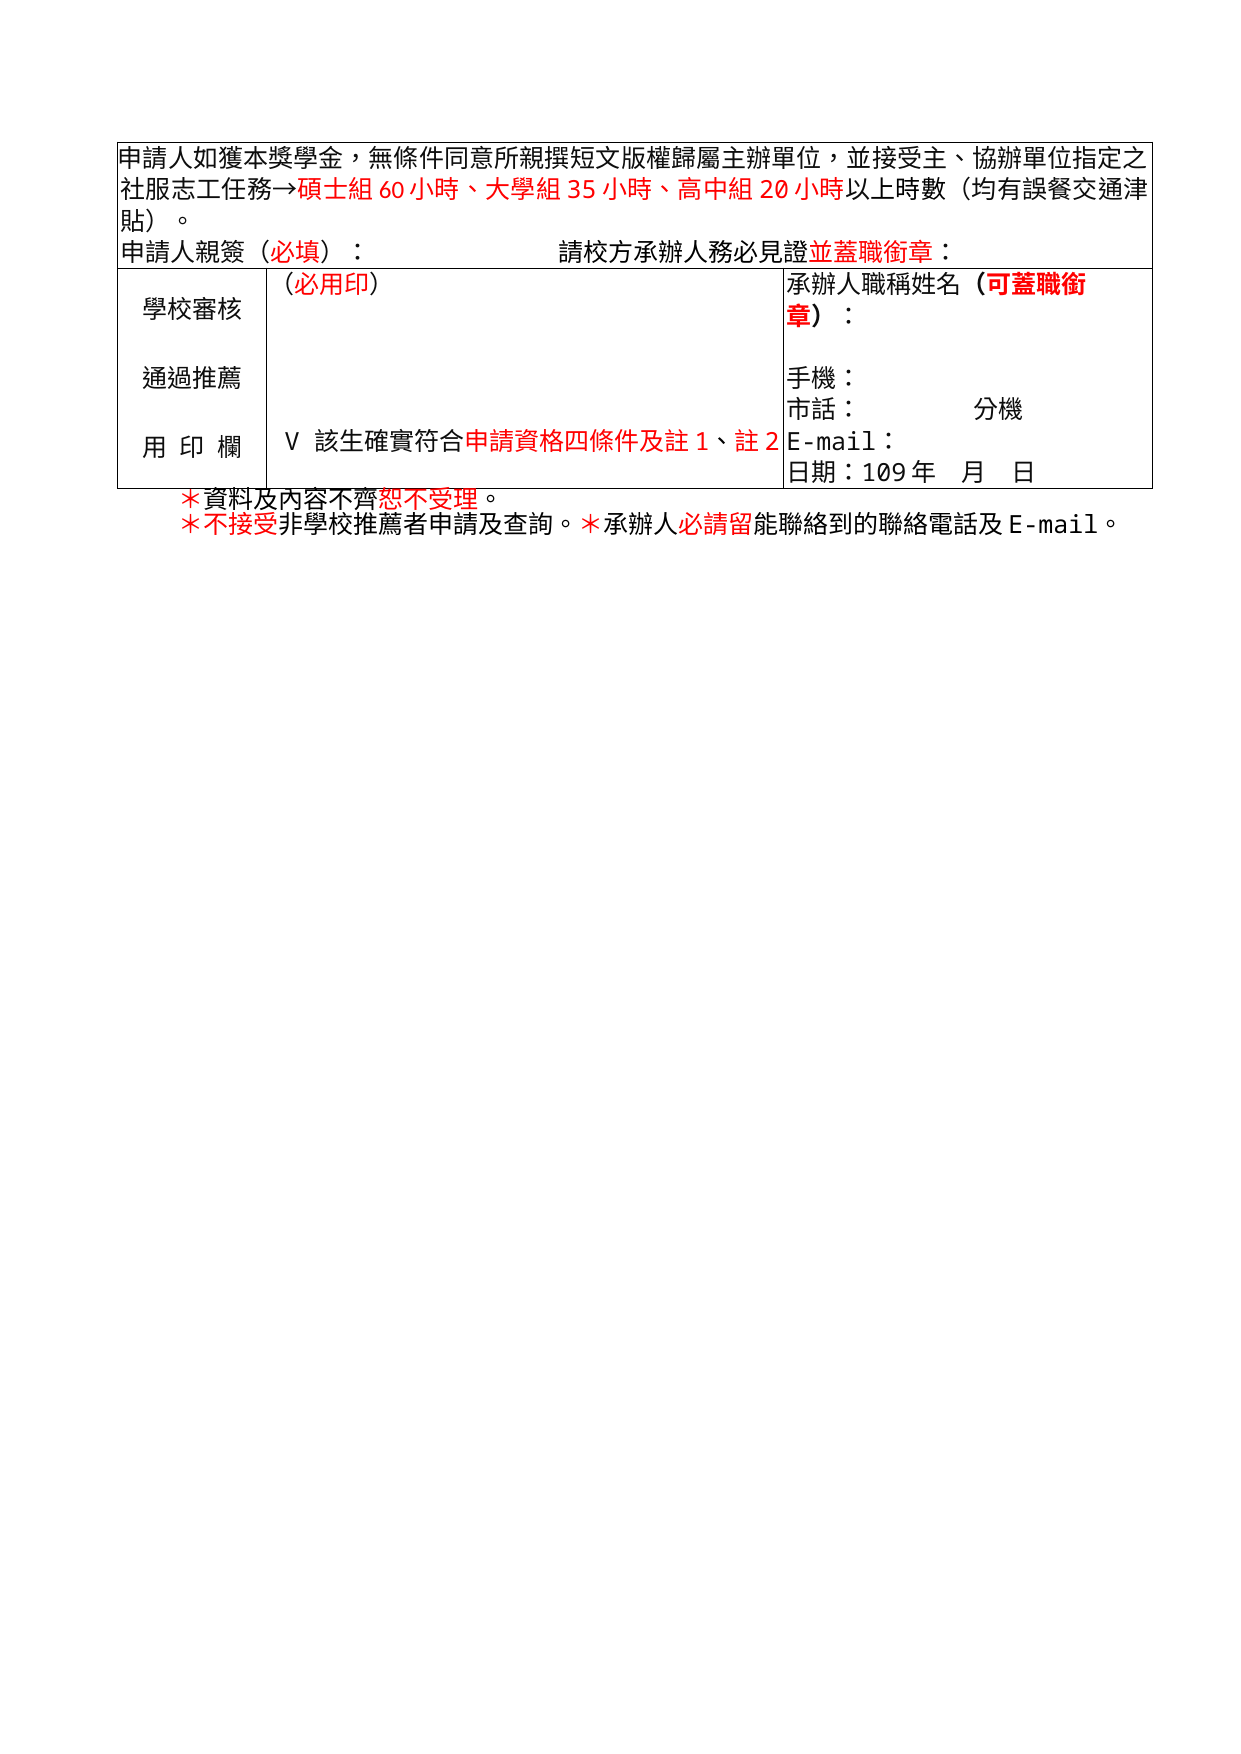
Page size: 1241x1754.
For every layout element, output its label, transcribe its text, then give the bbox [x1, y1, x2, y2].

text ＊資料及內容不齊恕不受理。 [118, 489, 1152, 513]
text ＊不接受非學校推薦者申請及查詢。＊承辦人必請留能聯絡到的聯絡電話及E-mail。 [118, 513, 1152, 538]
table_cell 申請人如獲本獎學金，無條件同意所親撰短文版權歸屬主辦單位，並接受主、協辦單位指定之社服志工任務→碩士組60小時、大學組35小時、高中組20小時以上時數（均有誤餐交通津貼）。 申請人親簽（必填）： 請校方承辦人務必見證並蓋職銜章： [118, 143, 1152, 268]
table_cell 學校審核 通過推薦 用 印 欄 [118, 269, 266, 487]
table_cell （必用印） V 該生確實符合申請資格四條件及註1、註2 [267, 269, 783, 487]
table_cell 承辦人職稱姓名（可蓋職銜章）： 手機： 市話： 分機 E-mail： 日期：109年 月 日 [784, 269, 1152, 487]
